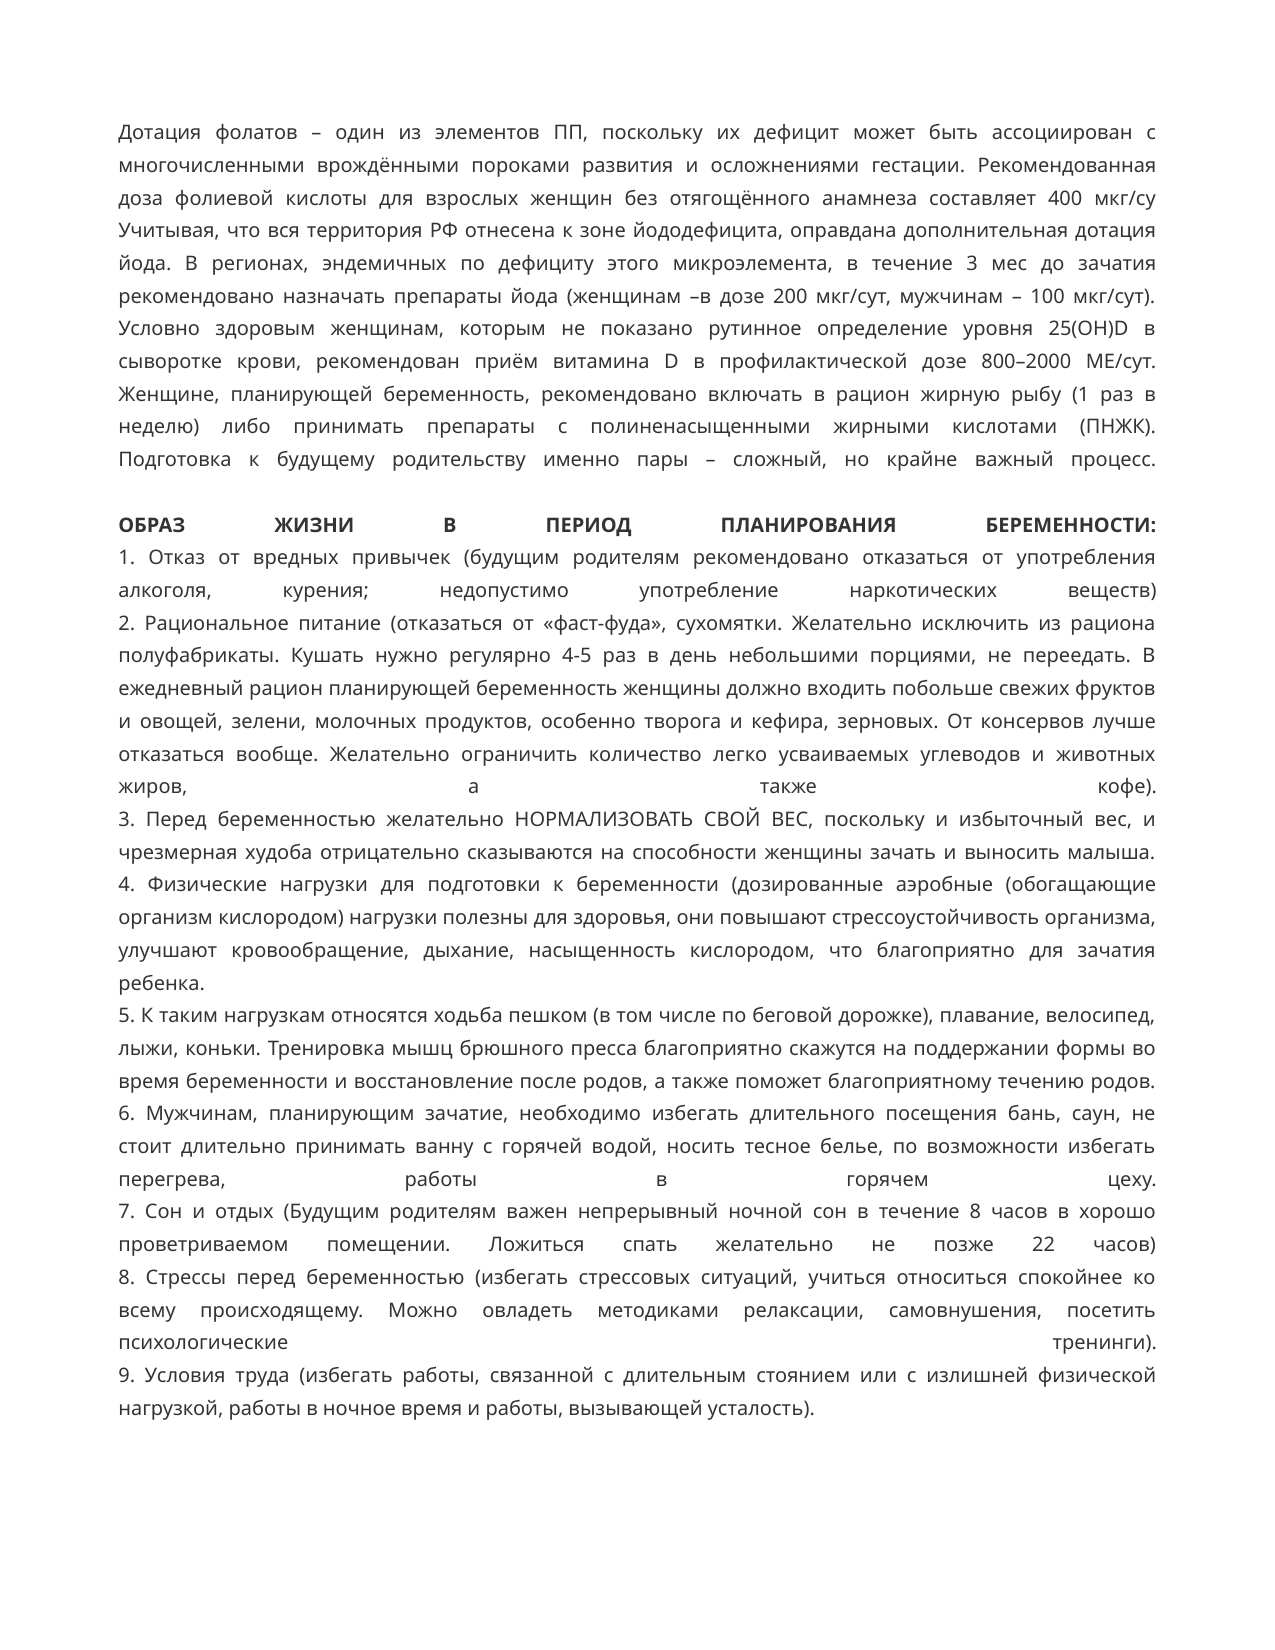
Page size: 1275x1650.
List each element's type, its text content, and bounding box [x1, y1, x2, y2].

text Дотация фолатов – один из элементов ПП, поскольку их дефицит может быть ассоциирован с многочисленными врождёнными пороками развития и осложнениями гестации. Рекомендованная доза фолиевой кислоты для взрослых женщин без отягощённого анамнеза составляет 400 мкг/су Учитывая, что вся территория РФ отнесена к зоне йододефицита, оправдана дополнительная дотация йода. В регионах, эндемичных по дефициту этого микроэлемента, в течение 3 мес до зачатия рекомендовано назначать препараты йода (женщинам –в дозе 200 мкг/сут, мужчинам – 100 мкг/сут). Условно здоровым женщинам, которым не показано рутинное определение уровня 25(ОН)D в сыворотке крови, рекомендован приём витамина D в профилактической дозе 800–2000 МЕ/сут. Женщине, планирующей беременность, рекомендовано включать в рацион жирную рыбу (1 раз в неделю) либо принимать препараты с полиненасыщенными жирными кислотами (ПНЖК). Подготовка к будущему родительству именно пары – сложный, но крайне важный процесс. ОБРАЗ ЖИЗНИ В ПЕРИОД ПЛАНИРОВАНИЯ БЕРЕМЕННОСТИ: 1. Отказ от вредных привычек (будущим родителям рекомендовано отказаться от употребления алкоголя, курения; недопустимо употребление наркотических веществ) 2. Рациональное питание (отказаться от «фаст-фуда», сухомятки. Желательно исключить из рациона полуфабрикаты. Кушать нужно регулярно 4-5 раз в день небольшими порциями, не переедать. В ежедневный рацион планирующей беременность женщины должно входить побольше свежих фруктов и овощей, зелени, молочных продуктов, особенно творога и кефира, зерновых. От консервов лучше отказаться вообще. Желательно ограничить количество легко усваиваемых углеводов и животных жиров, а также кофе). 3. Перед беременностью желательно НОРМАЛИЗОВАТЬ СВОЙ ВЕС, поскольку и избыточный вес, и чрезмерная худоба отрицательно сказываются на способности женщины зачать и выносить малыша. 4. Физические нагрузки для подготовки к беременности (дозированные аэробные (обогащающие организм кислородом) нагрузки полезны для здоровья, они повышают стрессоустойчивость организма, улучшают кровообращение, дыхание, насыщенность кислородом, что благоприятно для зачатия ребенка. 5. К таким нагрузкам относятся ходьба пешком (в том числе по беговой дорожке), плавание, велосипед, лыжи, коньки. Тренировка мышц брюшного пресса благоприятно скажутся на поддержании формы во время беременности и восстановление после родов, а также поможет благоприятному течению родов. 6. Мужчинам, планирующим зачатие, необходимо избегать длительного посещения бань, саун, не стоит длительно принимать ванну с горячей водой, носить тесное белье, по возможности избегать перегрева, работы в горячем цеху. 7. Сон и отдых (Будущим родителям важен непрерывный ночной сон в течение 8 часов в хорошо проветриваемом помещении. Ложиться спать желательно не позже 22 часов) 8. Стрессы перед беременностью (избегать стрессовых ситуаций, учиться относиться спокойнее ко всему происходящему. Можно овладеть методиками релаксации, самовнушения, посетить психологические тренинги). 9. Условия труда (избегать работы, связанной с длительным стоянием или с излишней физической нагрузкой, работы в ночное время и работы, вызывающей усталость). [118, 118, 1157, 1421]
